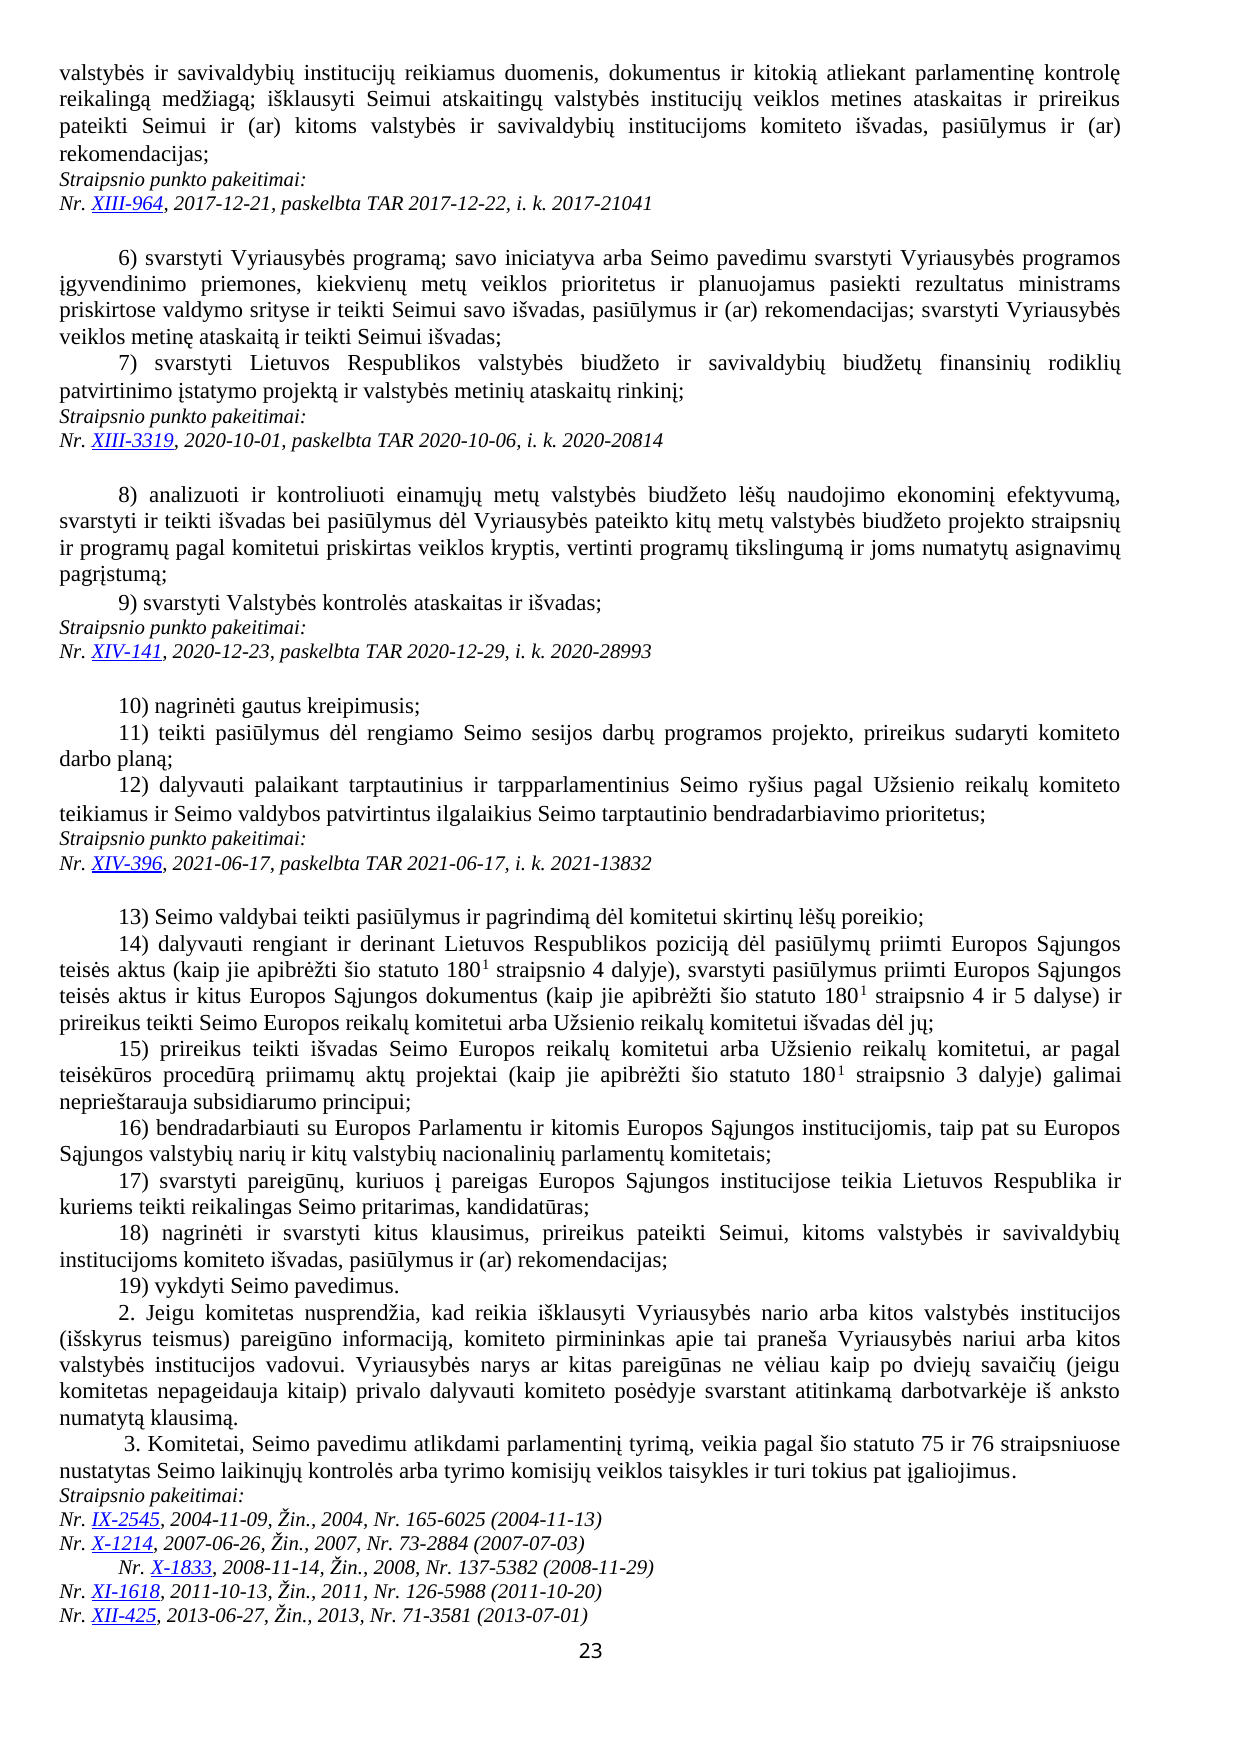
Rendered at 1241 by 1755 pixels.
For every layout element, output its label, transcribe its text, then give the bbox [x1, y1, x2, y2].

text Straipsnio pakeitimai: [59, 1483, 1122, 1507]
text 9) svarstyti Valstybės kontrolės ataskaitas ir išvadas; [59, 587, 1122, 615]
text Nr. X-1214, 2007-06-26, Žin., 2007, Nr. 73-2884 (2007-07-03) [59, 1531, 1122, 1555]
text 7) svarstyti Lietuvos Respublikos valstybės biudžeto ir savivaldybių biudžetų finansinių rodiklių patvirtinimo įstatymo projektą ir valstybės metinių ataskaitų rinkinį; [59, 349, 1122, 404]
text 19) vykdyti Seimo pavedimus. [59, 1272, 1122, 1298]
text Straipsnio punkto pakeitimai: [59, 826, 1122, 850]
text Nr. XIII-3319, 2020-10-01, paskelbta TAR 2020-10-06, i. k. 2020-20814 [59, 428, 1122, 452]
text 14) dalyvauti rengiant ir derinant Lietuvos Respublikos poziciją dėl pasiūlymų priimti Europos Sąjungos teisės aktus (kaip jie apibrėžti šio statuto 1801 straipsnio 4 dalyje), svarstyti pasiūlymus priimti Europos Sąjungos teisės aktus ir kitus Europos Sąjungos dokumentus (kaip jie apibrėžti šio statuto 1801 straipsnio 4 ir 5 dalyse) ir prireikus teikti Seimo Europos reikalų komitetui arba Užsienio reikalų komitetui išvadas dėl jų; [59, 929, 1122, 1035]
text 13) Seimo valdybai teikti pasiūlymus ir pagrindimą dėl komitetui skirtinų lėšų poreikio; [59, 903, 1122, 929]
text 8) analizuoti ir kontroliuoti einamųjų metų valstybės biudžeto lėšų naudojimo ekonominį efektyvumą, svarstyti ir teikti išvadas bei pasiūlymus dėl Vyriausybės pateikto kitų metų valstybės biudžeto projekto straipsnių ir programų pagal komitetui priskirtas veiklos kryptis, vertinti programų tikslingumą ir joms numatytų asignavimų pagrįstumą; [59, 481, 1122, 587]
text Nr. XIV-396, 2021-06-17, paskelbta TAR 2021-06-17, i. k. 2021-13832 [59, 850, 1122, 874]
text 10) nagrinėti gautus kreipimusis; [59, 692, 1122, 718]
text Nr. XIV-141, 2020-12-23, paskelbta TAR 2020-12-29, i. k. 2020-28993 [59, 639, 1122, 663]
text 18) nagrinėti ir svarstyti kitus klausimus, prireikus pateikti Seimui, kitoms valstybės ir savivaldybių institucijoms komiteto išvadas, pasiūlymus ir (ar) rekomendacijas; [59, 1219, 1122, 1272]
text 12) dalyvauti palaikant tarptautinius ir tarpparlamentinius Seimo ryšius pagal Užsienio reikalų komiteto teikiamus ir Seimo valdybos patvirtintus ilgalaikius Seimo tarptautinio bendradarbiavimo prioritetus; [59, 771, 1122, 826]
text Straipsnio punkto pakeitimai: [59, 615, 1122, 639]
text 11) teikti pasiūlymus dėl rengiamo Seimo sesijos darbų programos projekto, prireikus sudaryti komiteto darbo planą; [59, 718, 1122, 771]
text Nr. XII-425, 2013-06-27, Žin., 2013, Nr. 71-3581 (2013-07-01) [59, 1603, 1122, 1627]
text 15) prireikus teikti išvadas Seimo Europos reikalų komitetui arba Užsienio reikalų komitetui, ar pagal teisėkūros procedūrą priimamų aktų projektai (kaip jie apibrėžti šio statuto 1801 straipsnio 3 dalyje) galimai neprieštarauja subsidiarumo principui; [59, 1035, 1122, 1114]
text 3. Komitetai, Seimo pavedimu atlikdami parlamentinį tyrimą, veikia pagal šio statuto 75 ir 76 straipsniuose nustatytas Seimo laikinųjų kontrolės arba tyrimo komisijų veiklos taisykles ir turi tokius pat įgaliojimus. [59, 1430, 1122, 1483]
text 6) svarstyti Vyriausybės programą; savo iniciatyva arba Seimo pavedimu svarstyti Vyriausybės programos įgyvendinimo priemones, kiekvienų metų veiklos prioritetus ir planuojamus pasiekti rezultatus ministrams priskirtose valdymo srityse ir teikti Seimui savo išvadas, pasiūlymus ir (ar) rekomendacijas; svarstyti Vyriausybės veiklos metinę ataskaitą ir teikti Seimui išvadas; [59, 244, 1122, 349]
text valstybės ir savivaldybių institucijų reikiamus duomenis, dokumentus ir kitokią atliekant parlamentinę kontrolę reikalingą medžiagą; išklausyti Seimui atskaitingų valstybės institucijų veiklos metines ataskaitas ir prireikus pateikti Seimui ir (ar) kitoms valstybės ir savivaldybių institucijoms komiteto išvadas, pasiūlymus ir (ar) rekomendacijas; [59, 59, 1122, 167]
text Nr. X-1833, 2008-11-14, Žin., 2008, Nr. 137-5382 (2008-11-29) [59, 1555, 1122, 1579]
text Nr. XI-1618, 2011-10-13, Žin., 2011, Nr. 126-5988 (2011-10-20) [59, 1579, 1122, 1603]
text Straipsnio punkto pakeitimai: [59, 167, 1122, 191]
text 16) bendradarbiauti su Europos Parlamentu ir kitomis Europos Sąjungos institucijomis, taip pat su Europos Sąjungos valstybių narių ir kitų valstybių nacionalinių parlamentų komitetais; [59, 1114, 1122, 1167]
text Nr. XIII-964, 2017-12-21, paskelbta TAR 2017-12-22, i. k. 2017-21041 [59, 191, 1122, 215]
text Nr. IX-2545, 2004-11-09, Žin., 2004, Nr. 165-6025 (2004-11-13) [59, 1507, 1122, 1531]
text 2. Jeigu komitetas nusprendžia, kad reikia išklausyti Vyriausybės nario arba kitos valstybės institucijos (išskyrus teismus) pareigūno informaciją, komiteto pirmininkas apie tai praneša Vyriausybės nariui arba kitos valstybės institucijos vadovui. Vyriausybės narys ar kitas pareigūnas ne vėliau kaip po dviejų savaičių (jeigu komitetas nepageidauja kitaip) privalo dalyvauti komiteto posėdyje svarstant atitinkamą darbotvarkėje iš anksto numatytą klausimą. [59, 1298, 1122, 1430]
text Straipsnio punkto pakeitimai: [59, 404, 1122, 428]
text 17) svarstyti pareigūnų, kuriuos į pareigas Europos Sąjungos institucijose teikia Lietuvos Respublika ir kuriems teikti reikalingas Seimo pritarimas, kandidatūras; [59, 1167, 1122, 1219]
